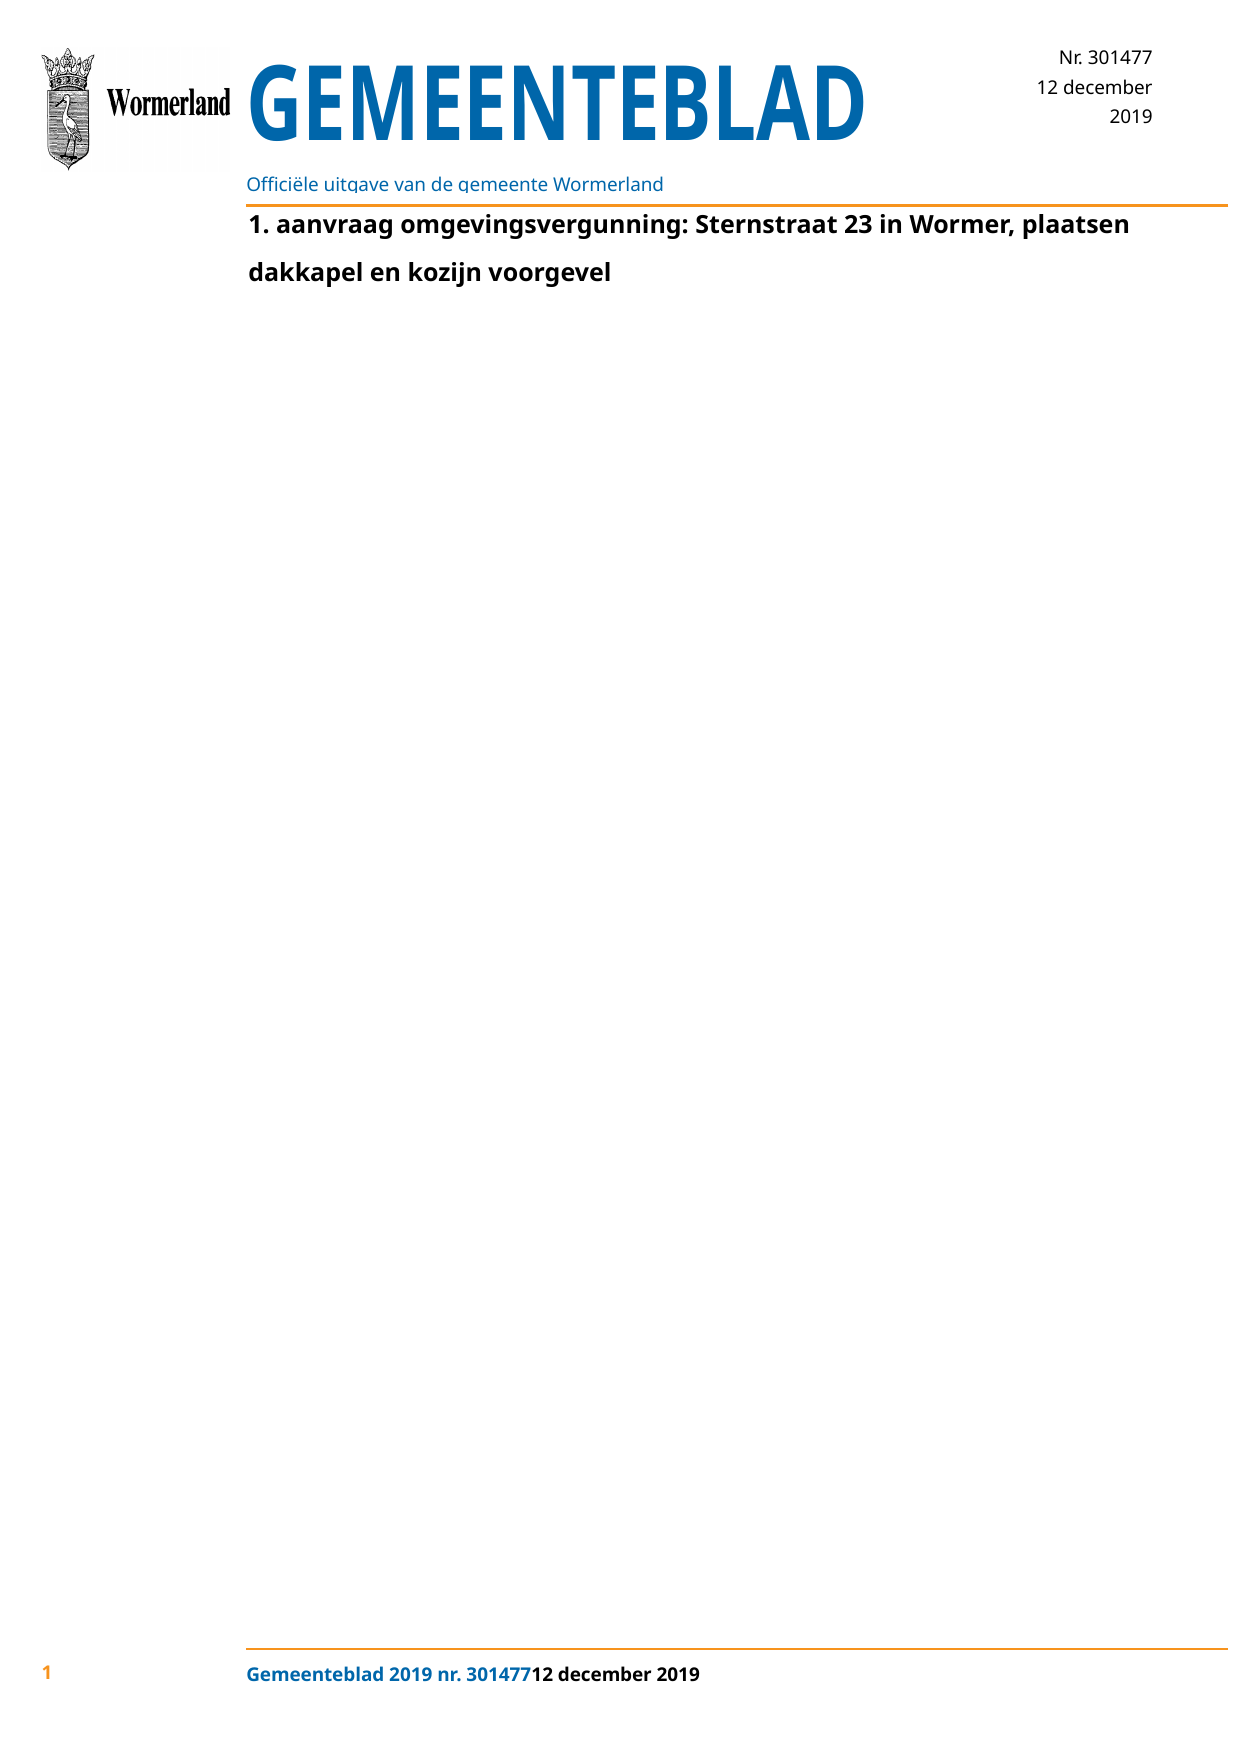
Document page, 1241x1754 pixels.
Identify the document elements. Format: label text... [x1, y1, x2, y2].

text 1. aanvraag omgevingsvergunning: Sternstraat 23 in Wormer, plaatsen dakkapel en kozijn voorgevel [248, 207, 1152, 288]
picture [41, 47, 231, 172]
